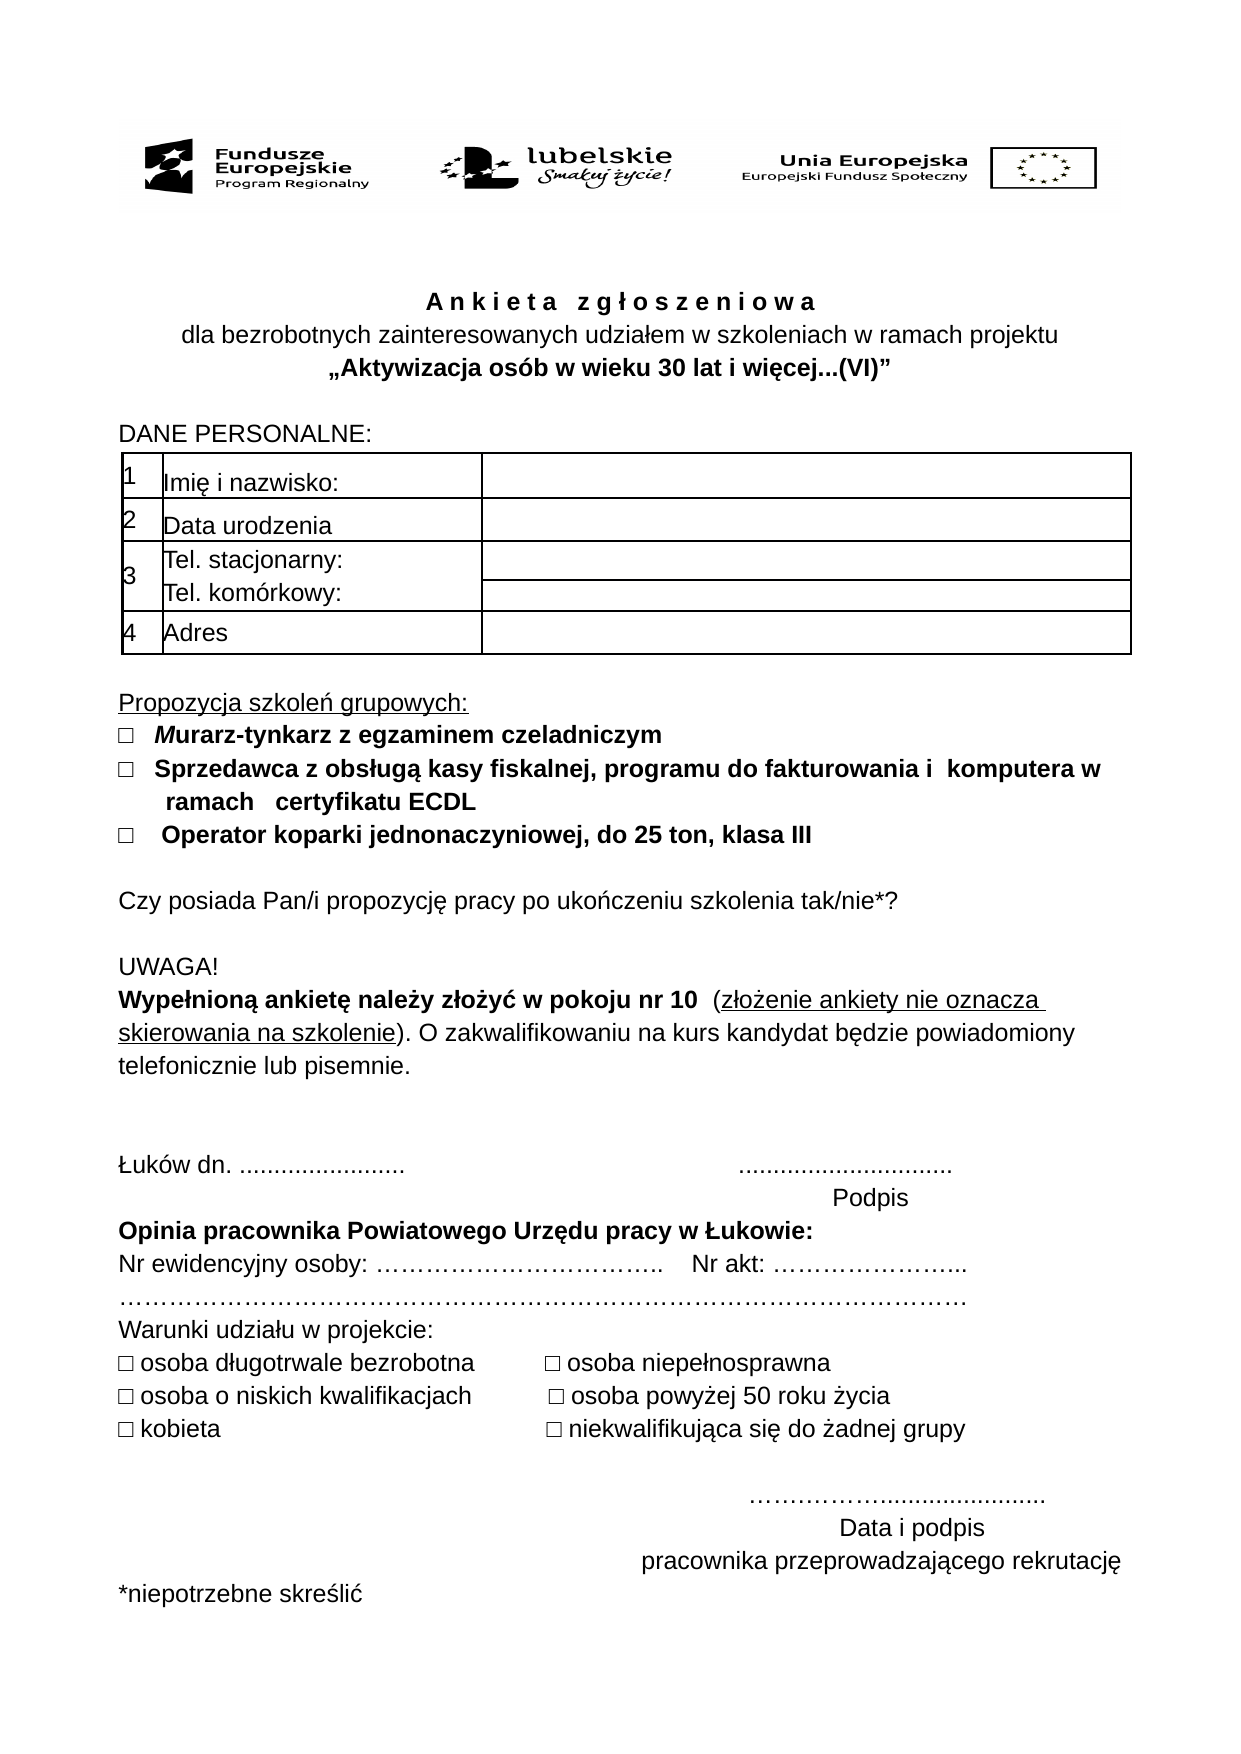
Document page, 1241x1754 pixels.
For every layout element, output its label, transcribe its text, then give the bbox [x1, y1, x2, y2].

text Warunki udziału w projekcie: [118, 1315, 1122, 1344]
text pracownika przeprowadzającego rekrutację [118, 1546, 1122, 1575]
text Nr ewidencyjny osoby: …………………………….. Nr akt: …………………... [118, 1249, 1122, 1278]
text DANE PERSONALNE: [118, 419, 1122, 448]
picture [119, 118, 1122, 213]
table_cell 4 [124, 612, 162, 652]
table_cell [483, 581, 1130, 609]
text Data i podpis [118, 1513, 1122, 1542]
table_cell Data urodzenia [164, 499, 481, 540]
table_header [483, 454, 1130, 497]
text Czy posiada Pan/i propozycję pracy po ukończeniu szkolenia tak/nie*? [118, 886, 1122, 914]
text Wypełnioną ankietę należy złożyć w pokoju nr 10 (złożenie ankiety nie oznacza skierowania na szkolenie). O zakwalifikowaniu na kurs kandydat będzie powiadomiony telefonicznie lub pisemnie. [118, 985, 1122, 1079]
table_header Imię i nazwisko: [164, 454, 481, 497]
text A n k i e t a z g ł o s z e n i o w a [118, 118, 1122, 316]
text □ osoba o niskich kwalifikacjach □ osoba powyżej 50 roku życia [118, 1381, 1122, 1410]
table_cell [483, 542, 1130, 579]
text *niepotrzebne skreślić [118, 1579, 1122, 1608]
text Podpis [118, 1183, 1122, 1212]
table_cell Tel. stacjonarny: Tel. komórkowy: [164, 542, 481, 609]
text □ osoba długotrwale bezrobotna □ osoba niepełnosprawna [118, 1348, 1122, 1377]
text ………………………………………………………………………………………… [118, 1282, 1122, 1311]
text □ Operator koparki jednonaczyniowej, do 25 ton, klasa III [118, 819, 1122, 848]
text Opinia pracownika Powiatowego Urzędu pracy w Łukowie: [118, 1216, 1122, 1244]
text □ kobieta □ niekwalifikująca się do żadnej grupy [118, 1414, 1122, 1443]
table_cell Adres [164, 612, 481, 652]
table_header 1 [124, 454, 162, 497]
text □ Sprzedawca z obsługą kasy fiskalnej, programu do fakturowania i komputera w ramach certyfikatu ECDL [118, 753, 1122, 815]
table_cell [483, 499, 1130, 540]
table_cell [483, 612, 1130, 652]
table_cell 3 [124, 542, 162, 609]
text Łuków dn. ........................ ............................... [118, 1150, 1122, 1178]
text …….………........................ [118, 1480, 1122, 1509]
table_cell 2 [124, 499, 162, 540]
text UWAGA! [118, 952, 1122, 980]
text Propozycja szkoleń grupowych: [118, 687, 1122, 716]
text dla bezrobotnych zainteresowanych udziałem w szkoleniach w ramach projektu „Aktywizacja osób w wieku 30 lat i więcej...(VI)” [118, 320, 1122, 382]
text □ Murarz-tynkarz z egzaminem czeladniczym [118, 721, 1122, 749]
